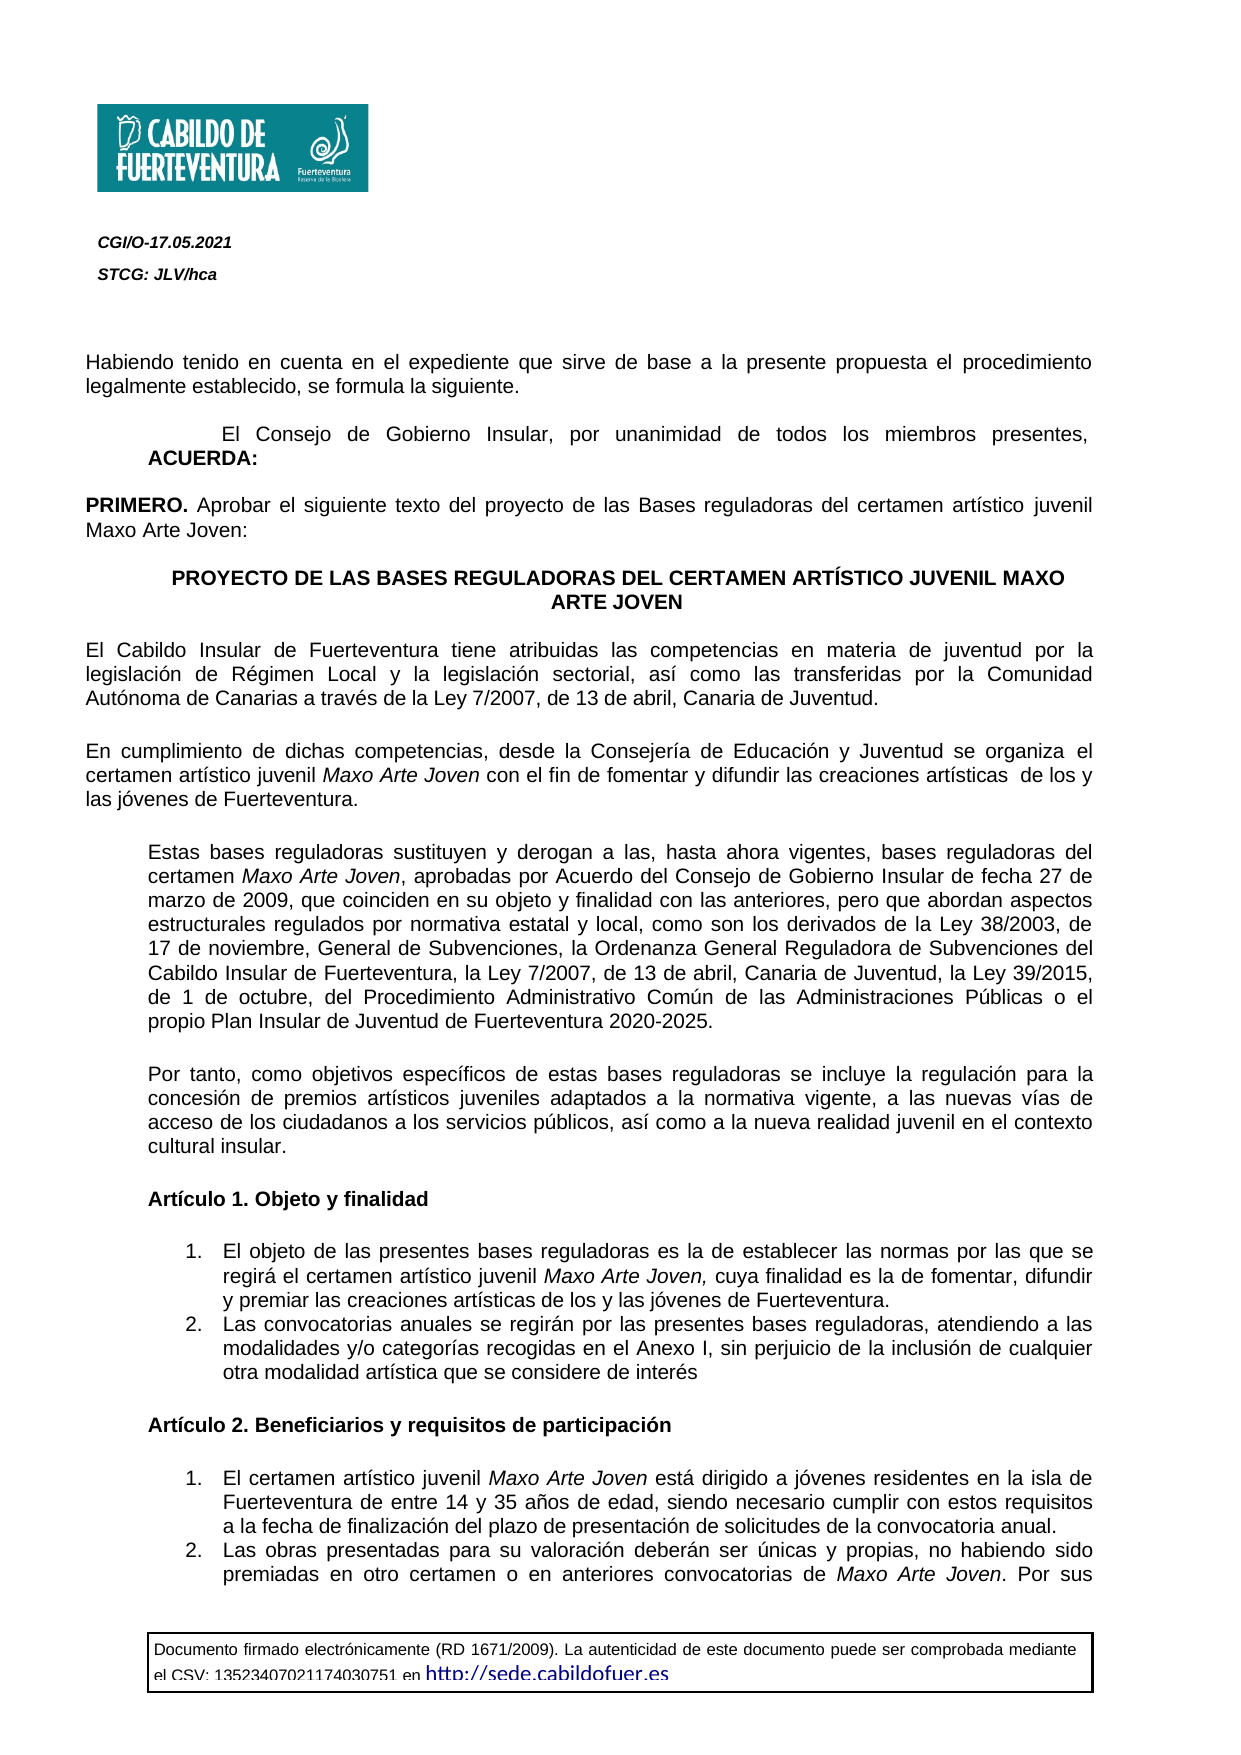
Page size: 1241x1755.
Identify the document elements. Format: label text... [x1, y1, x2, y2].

text PRIMERO. Aprobar el siguiente texto del proyecto de las Bases reguladoras del certamen artístico juvenil Maxo Arte Joven: [85, 493, 1093, 541]
list Las convocatorias anuales se regirán por las presentes bases reguladoras, atendiendo a las modalidades y/o categorías recogidas en el Anexo I, sin perjuicio de la inclusión de cualquier otra modalidad artística que se considere de interés [185, 1312, 1093, 1384]
list El certamen artístico juvenil Maxo Arte Joven está dirigido a jóvenes residentes en la isla de Fuerteventura de entre 14 y 35 años de edad, siendo necesario cumplir con estos requisitos a la fecha de finalización del plazo de presentación de solicitudes de la convocatoria anual. [185, 1465, 1093, 1538]
subtitle Artículo 2. Beneficiarios y requisitos de participación [148, 1413, 1107, 1437]
subtitle PROYECTO DE LAS BASES REGULADORAS DEL CERTAMEN ARTÍSTICO JUVENIL MAXO ARTE JOVEN [171, 565, 1081, 613]
subtitle ACUERDA: [148, 446, 1107, 469]
text Habiendo tenido en cuenta en el expediente que sirve de base a la presente propuesta el procedimiento legalmente establecido, se formula la siguiente. [85, 349, 1093, 398]
text El Cabildo Insular de Fuerteventura tiene atribuidas las competencias en materia de juventud por la legislación de Régimen Local y la legislación sectorial, así como las transferidas por la Comunidad Autónoma de Canarias a través de la Ley 7/2007, de 13 de abril, Canaria de Juventud. [85, 637, 1093, 710]
text En cumplimiento de dichas competencias, desde la Consejería de Educación y Juventud se organiza el certamen artístico juvenil Maxo Arte Joven con el fin de fomentar y difundir las creaciones artísticas de los y las jóvenes de Fuerteventura. [85, 738, 1093, 811]
text Estas bases reguladoras sustituyen y derogan a las, hasta ahora vigentes, bases reguladoras del certamen Maxo Arte Joven, aprobadas por Acuerdo del Consejo de Gobierno Insular de fecha 27 de marzo de 2009, que coinciden en su objeto y finalidad con las anteriores, pero que abordan aspectos estructurales regulados por normativa estatal y local, como son los derivados de la Ley 38/2003, de 17 de noviembre, General de Subvenciones, la Ordenanza General Reguladora de Subvenciones del Cabildo Insular de Fuerteventura, la Ley 7/2007, de 13 de abril, Canaria de Juventud, la Ley 39/2015, de 1 de octubre, del Procedimiento Administrativo Común de las Administraciones Públicas o el propio Plan Insular de Juventud de Fuerteventura 2020-2025. [148, 839, 1093, 1033]
subtitle Artículo 1. Objeto y finalidad [148, 1187, 1107, 1211]
list El objeto de las presentes bases reguladoras es la de establecer las normas por las que se regirá el certamen artístico juvenil Maxo Arte Joven, cuya finalidad es la de fomentar, difundir y premiar las creaciones artísticas de los y las jóvenes de Fuerteventura. [185, 1239, 1093, 1312]
list Las obras presentadas para su valoración deberán ser únicas y propias, no habiendo sido premiadas en otro certamen o en anteriores convocatorias de Maxo Arte Joven. Por sus [185, 1538, 1093, 1586]
text El Consejo de Gobierno Insular, por unanimidad de todos los miembros presentes, [221, 422, 1107, 446]
text Por tanto, como objetivos específicos de estas bases reguladoras se incluye la regulación para la concesión de premios artísticos juveniles adaptados a la normativa vigente, a las nuevas vías de acceso de los ciudadanos a los servicios públicos, así como a la nueva realidad juvenil en el contexto cultural insular. [148, 1061, 1093, 1158]
